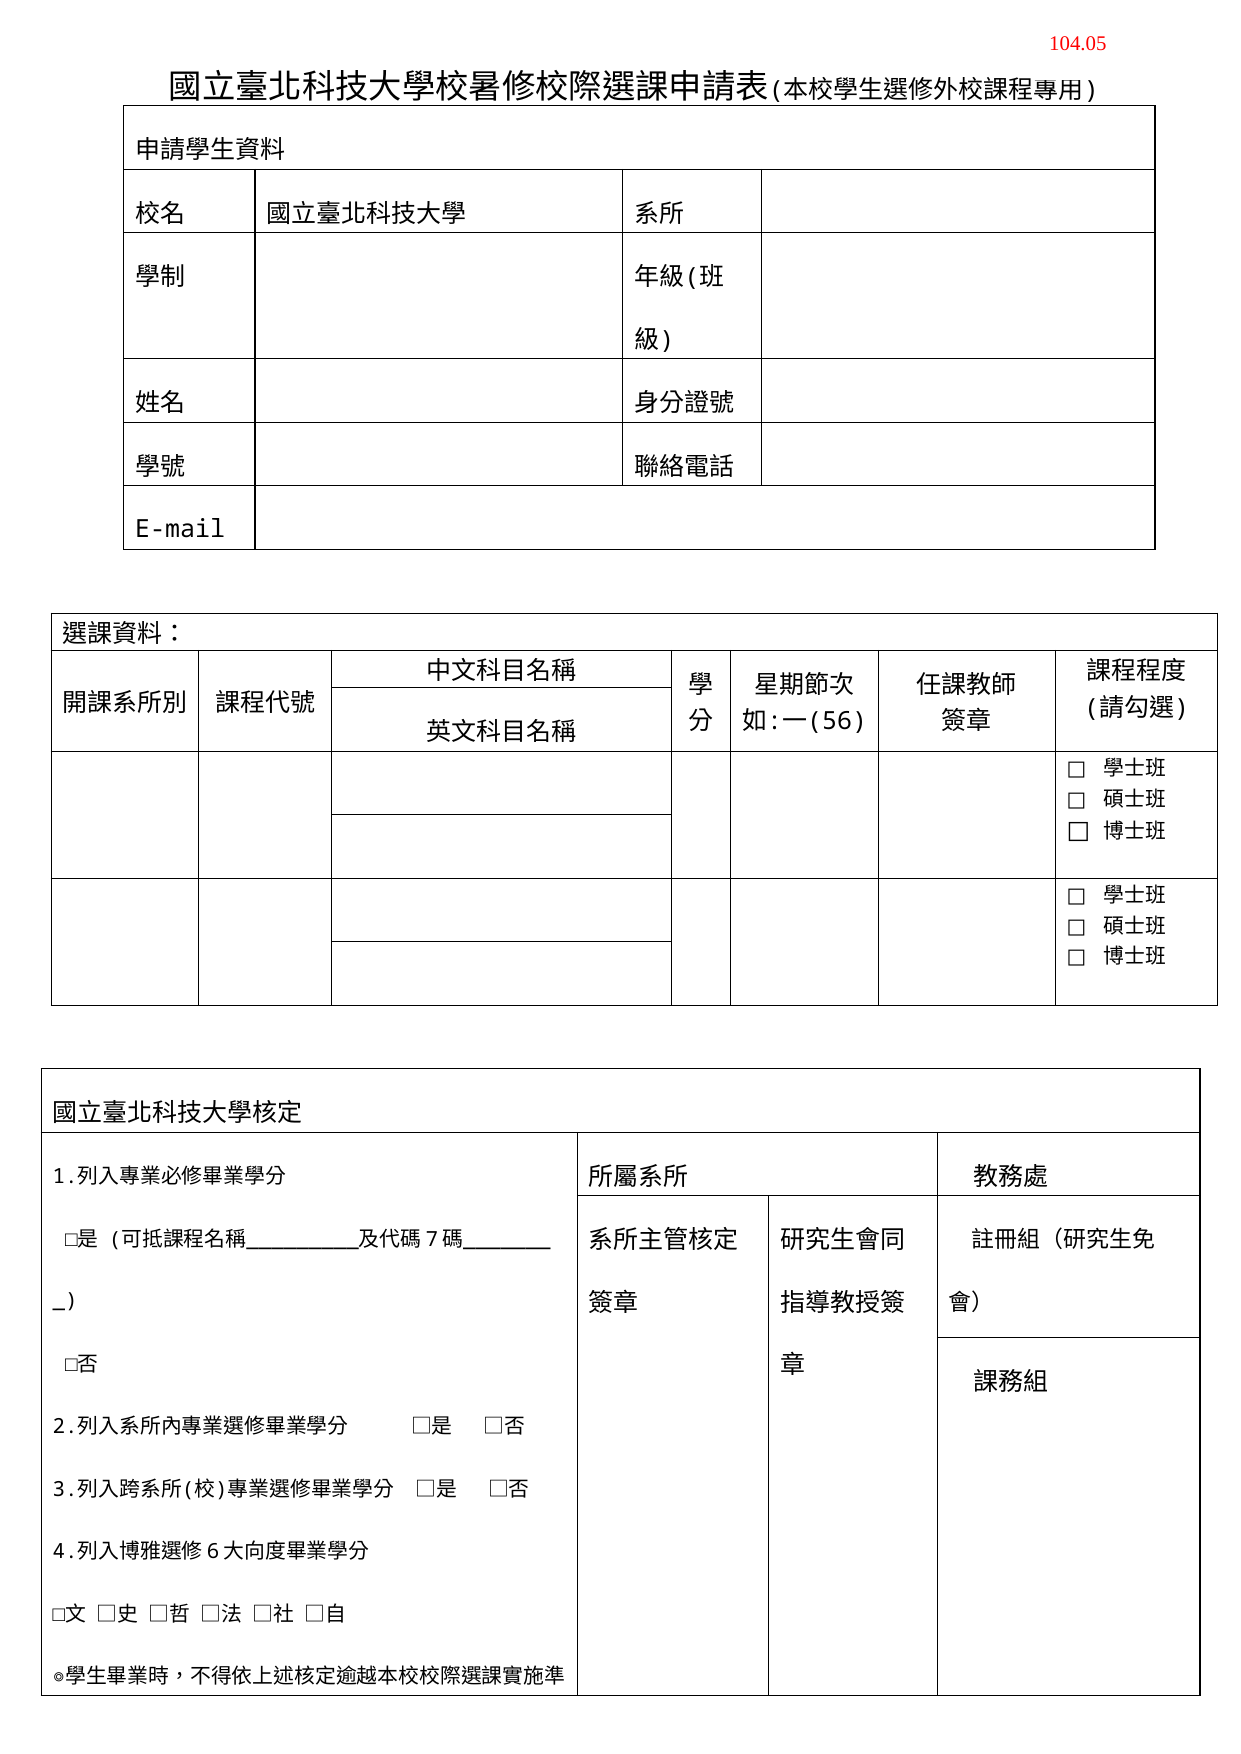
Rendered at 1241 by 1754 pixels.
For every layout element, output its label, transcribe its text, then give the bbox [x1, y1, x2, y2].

table_cell [199, 752, 331, 878]
table_cell 學士班 碩士班 博士班 [1056, 752, 1217, 878]
table_cell [52, 752, 198, 878]
table_cell 課程程度 (請勾選) [1056, 651, 1217, 751]
table_cell 課程代號 [199, 651, 331, 751]
table_cell E-mail [124, 486, 254, 549]
table_cell [672, 879, 730, 1005]
table_header 國立臺北科技大學核定 [42, 1069, 1199, 1132]
table_cell [256, 423, 622, 485]
table_cell [332, 815, 671, 878]
table_cell 系所 [623, 170, 761, 232]
table_cell 身分證號 [623, 359, 761, 422]
table_cell 學號 [124, 423, 254, 485]
table_cell [256, 359, 622, 422]
table_cell [731, 879, 878, 1005]
table_cell 英文科目名稱 [332, 688, 671, 751]
table_cell 1.列入專業必修畢業學分 □是 (可抵課程名稱_________及代碼7碼________) □否 2.列入系所內專業選修畢業學分 □是 □否 3.列入跨系所(校)專業選修畢業學分 □是 □否 4.列入博雅選修6大向度畢業學分 □文 □史 □哲 □法 □社 □自 ◎學生畢業時，不得依上述核定逾越本校校際選課實施準 [42, 1133, 577, 1695]
table_cell 聯絡電話 [623, 423, 761, 485]
table_cell [731, 752, 878, 878]
table_cell 研究生會同指導教授簽章 [769, 1196, 937, 1695]
table_cell 任課教師 簽章 [879, 651, 1055, 751]
table_cell [256, 233, 622, 358]
table_cell [879, 752, 1055, 878]
table_header 申請學生資料 [124, 106, 1154, 169]
table_cell 姓名 [124, 359, 254, 422]
table_cell [762, 359, 1154, 422]
table_cell 系所主管核定 簽章 [578, 1196, 768, 1695]
table_cell [256, 486, 1154, 549]
table_cell 校名 [124, 170, 254, 232]
table_cell 教務處 [938, 1133, 1199, 1195]
table_cell [199, 879, 331, 1005]
table_cell [332, 752, 671, 814]
table_cell 開課系所別 [52, 651, 198, 751]
table_cell 國立臺北科技大學 [256, 170, 622, 232]
text 104.05 [1049, 31, 1225, 55]
text 國立臺北科技大學校暑修校際選課申請表(本校學生選修外校課程專用) [169, 24, 1240, 105]
table_cell [332, 942, 671, 1005]
table_cell 學士班 碩士班 博士班 [1056, 879, 1217, 1005]
table_cell [672, 752, 730, 878]
table_cell [762, 170, 1154, 232]
table_cell [879, 879, 1055, 1005]
table_cell 學分 [672, 651, 730, 751]
table_cell 學制 [124, 233, 254, 358]
table_cell 課務組 [938, 1338, 1199, 1695]
table_header 選課資料： [52, 614, 1217, 650]
table_cell 星期節次 如:一(56) [731, 651, 878, 751]
table_cell 所屬系所 [578, 1133, 937, 1195]
table_cell [762, 233, 1154, 358]
table_cell [52, 879, 198, 1005]
table_cell 年級(班級) [623, 233, 761, 358]
table_cell [332, 879, 671, 941]
table_cell 註冊組（研究生免會） [938, 1196, 1199, 1337]
table_cell [762, 423, 1154, 485]
table_cell 中文科目名稱 [332, 651, 671, 687]
